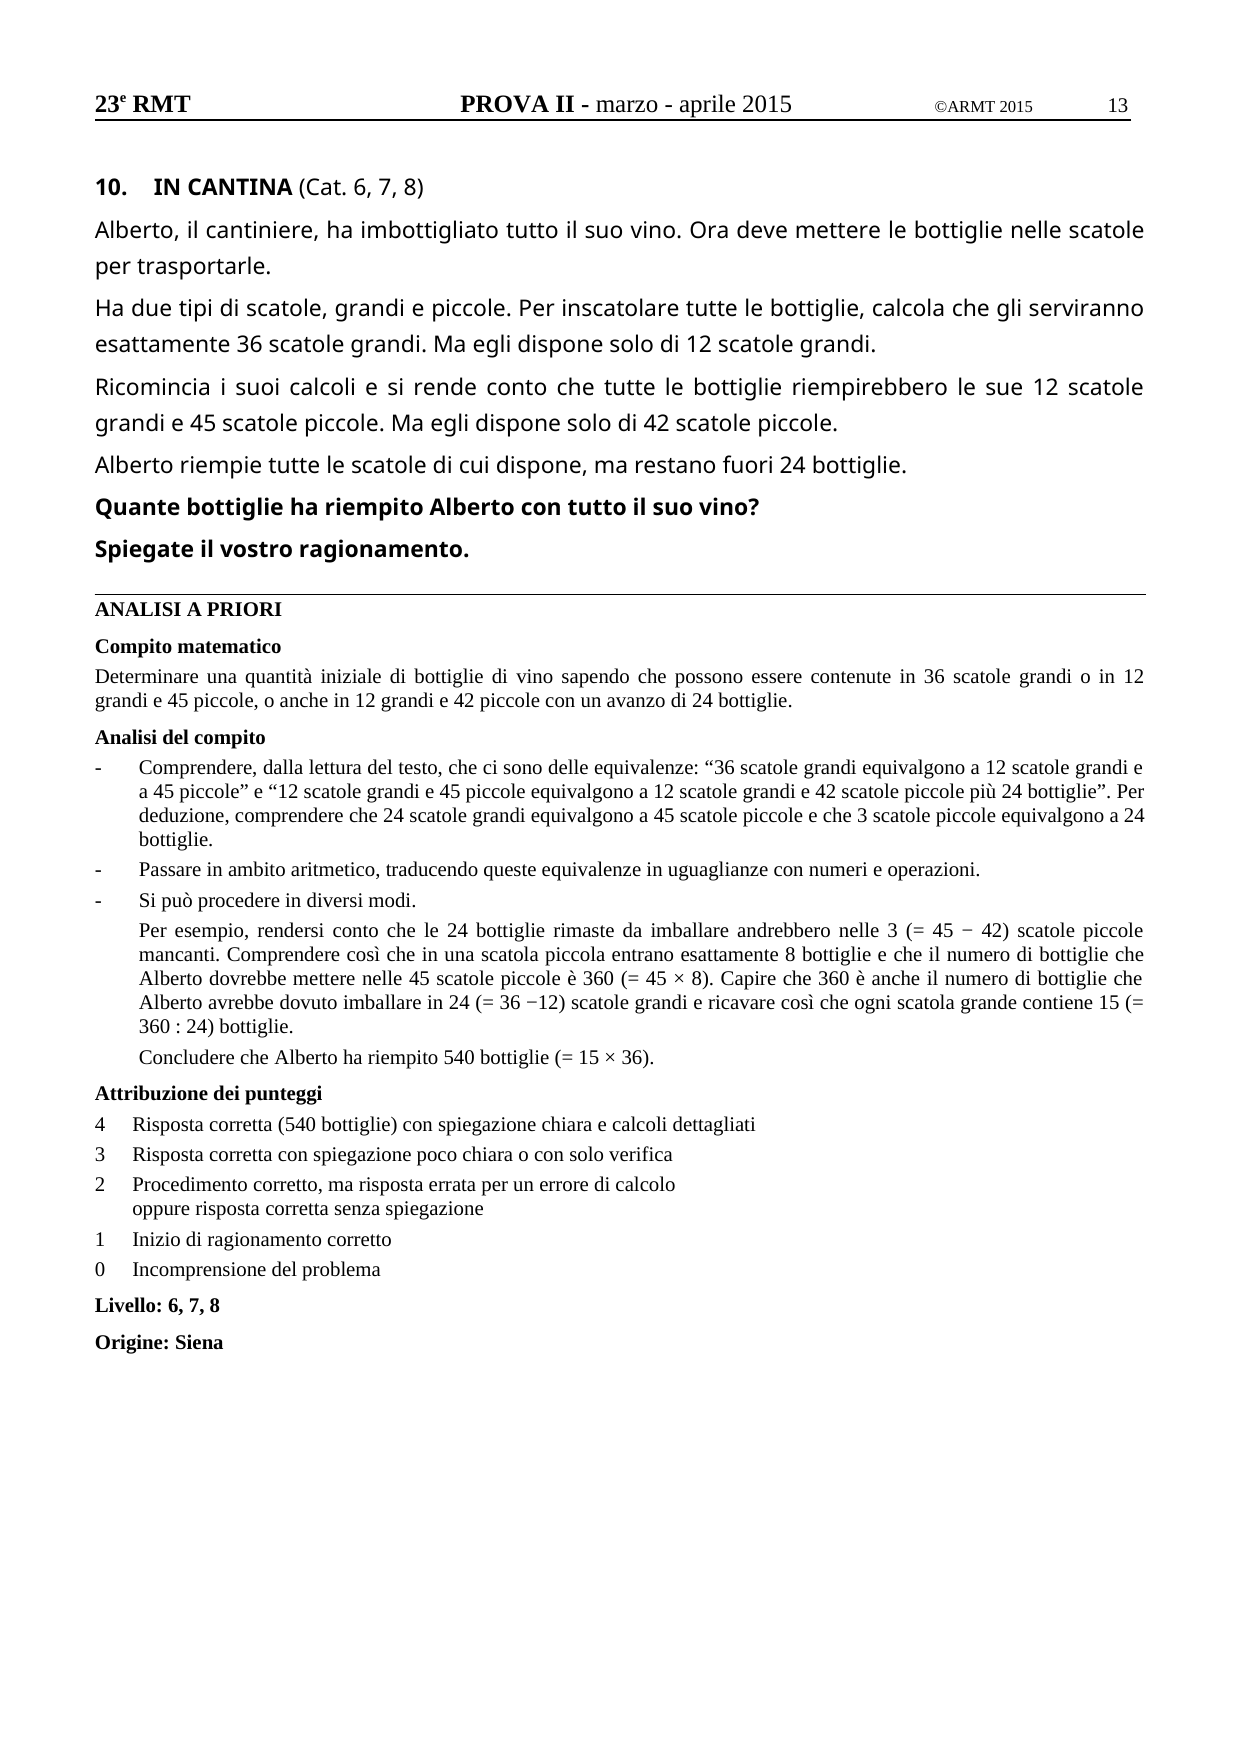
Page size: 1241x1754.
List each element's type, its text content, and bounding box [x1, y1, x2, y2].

text Spiegate il vostro ragionamento. [94, 533, 1146, 564]
text Quante bottiglie ha riempito Alberto con tutto il suo vino? [94, 491, 1146, 522]
text 1 Inizio di ragionamento corretto [94, 1226, 1146, 1251]
text Alberto, il cantiniere, ha imbottigliato tutto il suo vino. Ora deve mettere le bottiglie nelle scatole per trasportarle. [94, 214, 1146, 281]
text Origine: Siena [94, 1330, 1146, 1354]
text 10. In cantina (Cat. 6, 7, 8) [94, 171, 1146, 202]
text - Si può procedere in diversi modi. [94, 888, 1146, 912]
text 2 Procedimento corretto, ma risposta errata per un errore di calcolo [94, 1172, 1146, 1196]
text Attribuzione dei punteggi [94, 1081, 1146, 1105]
text Ricomincia i suoi calcoli e si rende conto che tutte le bottiglie riempirebbero le sue 12 scatole grandi e 45 scatole piccole. Ma egli dispone solo di 42 scatole piccole. [94, 371, 1146, 438]
text 0 Incomprensione del problema [94, 1257, 1146, 1281]
text Ha due tipi di scatole, grandi e piccole. Per inscatolare tutte le bottiglie, calcola che gli serviranno esattamente 36 scatole grandi. Ma egli dispone solo di 12 scatole grandi. [94, 292, 1146, 359]
text - Comprendere, dalla lettura del testo, che ci sono delle equivalenze: “36 scatole grandi equivalgono a 12 scatole grandi e a 45 piccole” e “12 scatole grandi e 45 piccole equivalgono a 12 scatole grandi e 42 scatole piccole più 24 bottiglie”. Per deduzione, comprendere che 24 scatole grandi equivalgono a 45 scatole piccole e che 3 scatole piccole equivalgono a 24 bottiglie. [94, 755, 1146, 851]
text Analisi del compito [94, 724, 1146, 749]
text Compito matematico [94, 634, 1146, 658]
text Alberto riempie tutte le scatole di cui dispone, ma restano fuori 24 bottiglie. [94, 449, 1146, 480]
text 3 Risposta corretta con spiegazione poco chiara o con solo verifica [94, 1142, 1146, 1166]
text oppure risposta corretta senza spiegazione [132, 1196, 1146, 1220]
text 4 Risposta corretta (540 bottiglie) con spiegazione chiara e calcoli dettagliati [94, 1111, 1146, 1136]
text Concludere che Alberto ha riempito 540 bottiglie (= 15 × 36). [94, 1044, 1146, 1069]
text Livello: 6, 7, 8 [94, 1293, 1146, 1317]
text Determinare una quantità iniziale di bottiglie di vino sapendo che possono essere contenute in 36 scatole grandi o in 12 grandi e 45 piccole, o anche in 12 grandi e 42 piccole con un avanzo di 24 bottiglie. [94, 664, 1146, 712]
text - Passare in ambito aritmetico, traducendo queste equivalenze in uguaglianze con numeri e operazioni. [94, 857, 1146, 881]
text Analisi a priori [94, 595, 1146, 621]
text Per esempio, rendersi conto che le 24 bottiglie rimaste da imballare andrebbero nelle 3 (= 45 − 42) scatole piccole mancanti. Comprendere così che in una scatola piccola entrano esattamente 8 bottiglie e che il numero di bottiglie che Alberto dovrebbe mettere nelle 45 scatole piccole è 360 (= 45 × 8). Capire che 360 è anche il numero di bottiglie che Alberto avrebbe dovuto imballare in 24 (= 36 −12) scatole grandi e ricavare così che ogni scatola grande contiene 15 (= 360 : 24) bottiglie. [94, 918, 1146, 1038]
